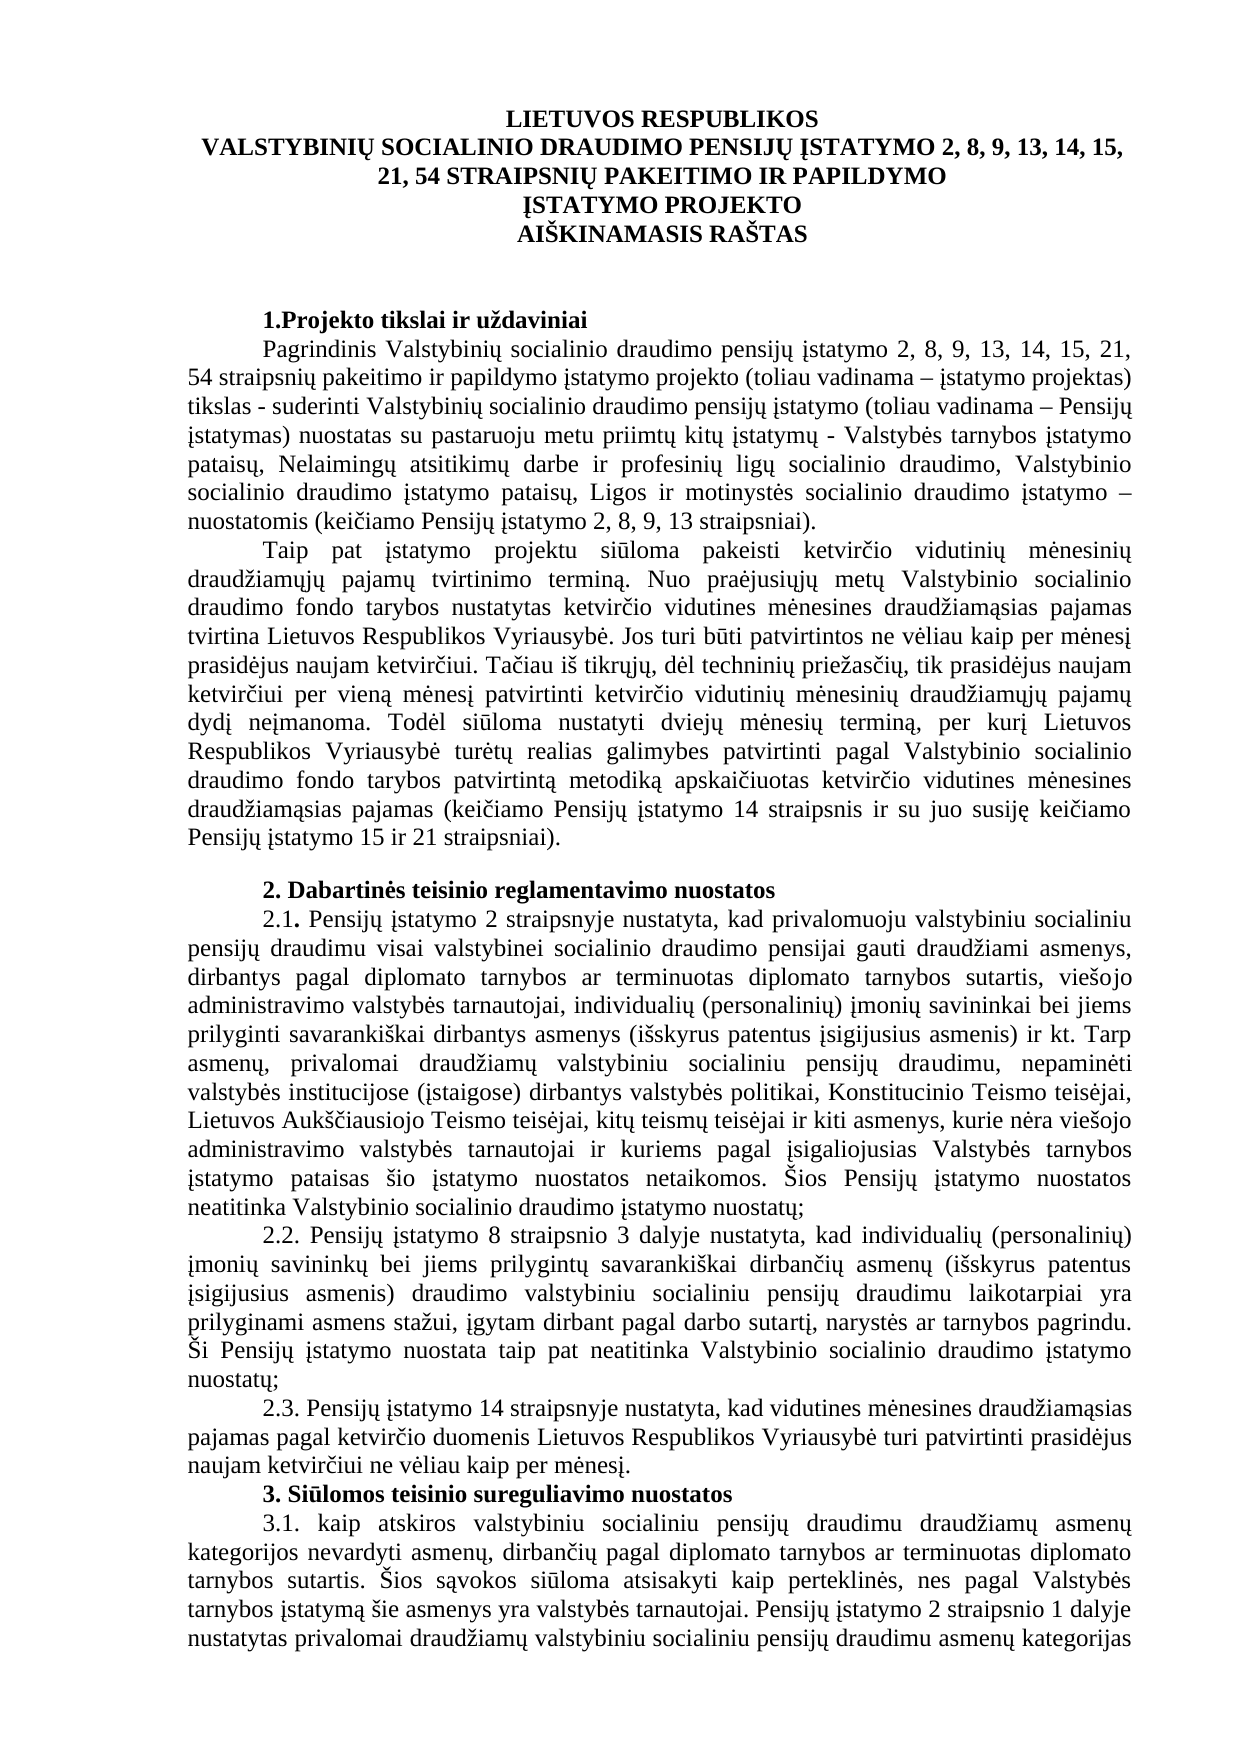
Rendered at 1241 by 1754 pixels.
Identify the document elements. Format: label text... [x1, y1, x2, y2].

subtitle 2. Dabartinės teisinio reglamentavimo nuostatos [187, 875, 1132, 904]
text AIŠKINAMASIS RAŠTAS [187, 219, 1137, 247]
text 3.1. kaip atskiros valstybiniu socialiniu pensijų draudimu draudžiamų asmenų kategorijos nevardyti asmenų, dirbančių pagal diplomato tarnybos ar terminuotas diplomato tarnybos sutartis. Šios sąvokos siūloma atsisakyti kaip perteklinės, nes pagal Valstybės tarnybos įstatymą šie asmenys yra valstybės tarnautojai. Pensijų įstatymo 2 straipsnio 1 dalyje nustatytas privalomai draudžiamų valstybiniu socialiniu pensijų draudimu asmenų kategorijas [187, 1508, 1132, 1652]
text 1.Projekto tikslai ir uždaviniai [262, 305, 1132, 334]
text 2.3. Pensijų įstatymo 14 straipsnyje nustatyta, kad vidutines mėnesines draudžiamąsias pajamas pagal ketvirčio duomenis Lietuvos Respublikos Vyriausybė turi patvirtinti prasidėjus naujam ketvirčiui ne vėliau kaip per mėnesį. [187, 1393, 1132, 1479]
text 2.2. Pensijų įstatymo 8 straipsnio 3 dalyje nustatyta, kad individualių (personalinių) įmonių savininkų bei jiems prilygintų savarankiškai dirbančių asmenų (išskyrus patentus įsigijusius asmenis) draudimo valstybiniu socialiniu pensijų draudimu laikotarpiai yra prilyginami asmens stažui, įgytam dirbant pagal darbo sutartį, narystės ar tarnybos pagrindu. Ši Pensijų įstatymo nuostata taip pat neatitinka Valstybinio socialinio draudimo įstatymo nuostatų; [187, 1220, 1132, 1393]
text 2.1. Pensijų įstatymo 2 straipsnyje nustatyta, kad privalomuoju valstybiniu socialiniu pensijų draudimu visai valstybinei socialinio draudimo pensijai gauti draudžiami asmenys, dirbantys pagal diplomato tarnybos ar terminuotas diplomato tarnybos sutartis, viešojo administravimo valstybės tarnautojai, individualių (personalinių) įmonių savininkai bei jiems prilyginti savarankiškai dirbantys asmenys (išskyrus patentus įsigijusius asmenis) ir kt. Tarp asmenų, privalomai draudžiamų valstybiniu socialiniu pensijų draudimu, nepaminėti valstybės institucijose (įstaigose) dirbantys valstybės politikai, Konstitucinio Teismo teisėjai, Lietuvos Aukščiausiojo Teismo teisėjai, kitų teismų teisėjai ir kiti asmenys, kurie nėra viešojo administravimo valstybės tarnautojai ir kuriems pagal įsigaliojusias Valstybės tarnybos įstatymo pataisas šio įstatymo nuostatos netaikomos. Šios Pensijų įstatymo nuostatos neatitinka Valstybinio socialinio draudimo įstatymo nuostatų; [187, 904, 1132, 1220]
text Taip pat įstatymo projektu siūloma pakeisti ketvirčio vidutinių mėnesinių draudžiamųjų pajamų tvirtinimo terminą. Nuo praėjusiųjų metų Valstybinio socialinio draudimo fondo tarybos nustatytas ketvirčio vidutines mėnesines draudžiamąsias pajamas tvirtina Lietuvos Respublikos Vyriausybė. Jos turi būti patvirtintos ne vėliau kaip per mėnesį prasidėjus naujam ketvirčiui. Tačiau iš tikrųjų, dėl techninių priežasčių, tik prasidėjus naujam ketvirčiui per vieną mėnesį patvirtinti ketvirčio vidutinių mėnesinių draudžiamųjų pajamų dydį neįmanoma. Todėl siūloma nustatyti dviejų mėnesių terminą, per kurį Lietuvos Respublikos Vyriausybė turėtų realias galimybes patvirtinti pagal Valstybinio socialinio draudimo fondo tarybos patvirtintą metodiką apskaičiuotas ketvirčio vidutines mėnesines draudžiamąsias pajamas (keičiamo Pensijų įstatymo 14 straipsnis ir su juo susiję keičiamo Pensijų įstatymo 15 ir 21 straipsniai). [187, 535, 1132, 851]
text ĮSTATYMO PROJEKTO [187, 190, 1137, 219]
text 3. Siūlomos teisinio sureguliavimo nuostatos [187, 1479, 1132, 1508]
text Pagrindinis Valstybinių socialinio draudimo pensijų įstatymo 2, 8, 9, 13, 14, 15, 21, 54 straipsnių pakeitimo ir papildymo įstatymo projekto (toliau vadinama – įstatymo projektas) tikslas - suderinti Valstybinių socialinio draudimo pensijų įstatymo (toliau vadinama – Pensijų įstatymas) nuostatas su pastaruoju metu priimtų kitų įstatymų - Valstybės tarnybos įstatymo pataisų, Nelaimingų atsitikimų darbe ir profesinių ligų socialinio draudimo, Valstybinio socialinio draudimo įstatymo pataisų, Ligos ir motinystės socialinio draudimo įstatymo – nuostatomis (keičiamo Pensijų įstatymo 2, 8, 9, 13 straipsniai). [187, 334, 1132, 535]
text VALSTYBINIŲ SOCIALINIO DRAUDIMO PENSIJŲ ĮSTATYMO 2, 8, 9, 13, 14, 15, 21, 54 STRAIPSNIŲ PAKEITIMO IR PAPILDYMO [187, 132, 1137, 190]
title LIETUVOS RESPUBLIKOS [187, 104, 1137, 132]
